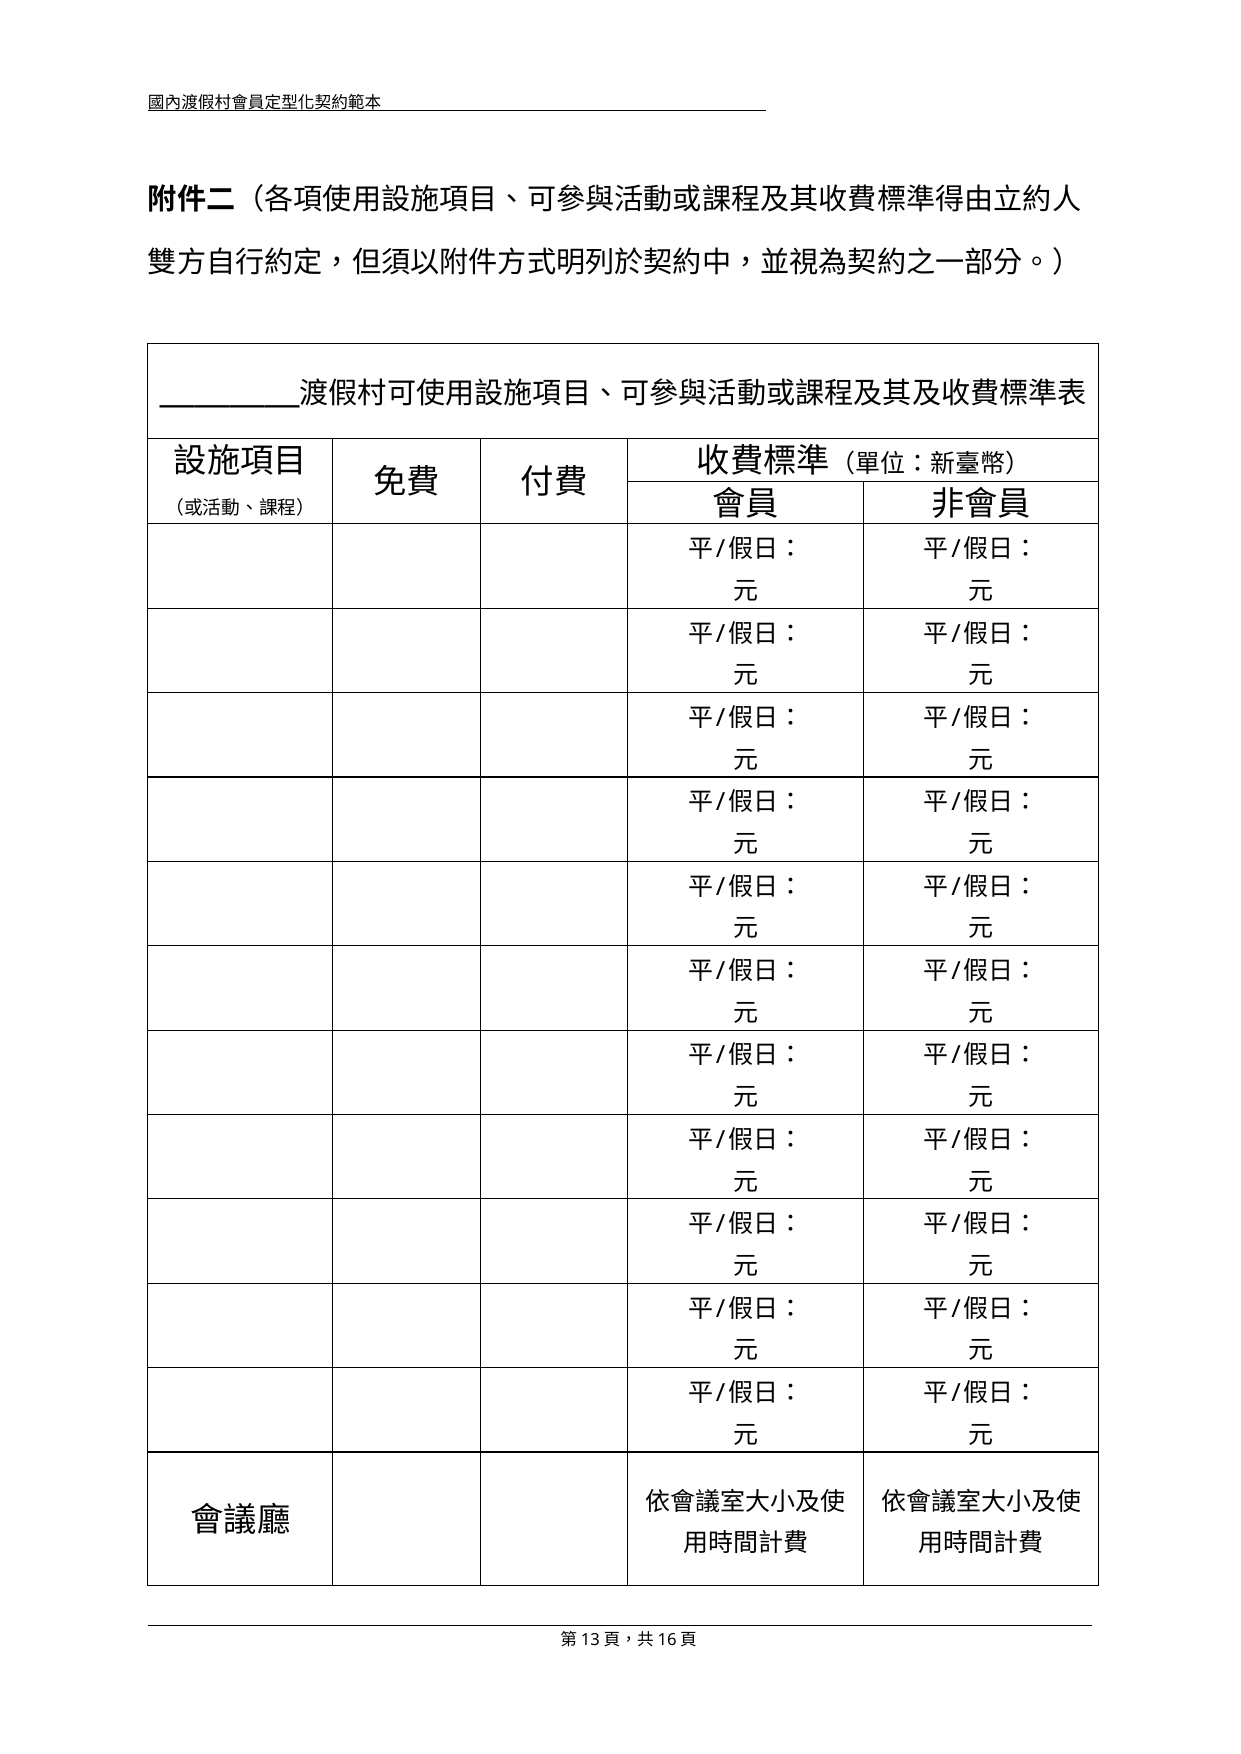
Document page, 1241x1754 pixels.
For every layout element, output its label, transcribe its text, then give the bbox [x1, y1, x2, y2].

table_cell [481, 1284, 627, 1367]
table_cell [333, 862, 480, 945]
table_cell [481, 609, 627, 692]
table_cell [148, 1115, 332, 1198]
table_cell 免費 [333, 439, 480, 523]
table_cell [481, 1031, 627, 1114]
table_cell [333, 1368, 480, 1451]
table_cell 平/假日： 元 [628, 1031, 863, 1114]
table_cell [148, 1199, 332, 1283]
table_cell [148, 1031, 332, 1114]
table_cell [481, 524, 627, 608]
table_cell 依會議室大小及使用時間計費 [864, 1453, 1098, 1584]
table_cell [148, 693, 332, 776]
table_cell [333, 1284, 480, 1367]
table_cell 平/假日： 元 [864, 609, 1098, 692]
table_cell [481, 1115, 627, 1198]
table_cell 平/假日： 元 [864, 1199, 1098, 1283]
table_cell [333, 778, 480, 861]
table_cell [481, 946, 627, 1029]
table_cell [481, 1368, 627, 1451]
table_cell 平/假日： 元 [628, 1368, 863, 1451]
table_header ________渡假村可使用設施項目、可參與活動或課程及其及收費標準表 [148, 344, 1098, 438]
table_cell [148, 862, 332, 945]
table_cell [333, 1453, 480, 1584]
table_cell 平/假日： 元 [628, 862, 863, 945]
table_cell 收費標準（單位：新臺幣） [628, 439, 1098, 481]
text 附件二（各項使用設施項目、可參與活動或課程及其收費標準得由立約人雙方自行約定，但須以附件方式明列於契約中，並視為契約之一部分。） [148, 155, 1092, 280]
table_cell [481, 862, 627, 945]
table_cell 平/假日： 元 [628, 693, 863, 776]
table_cell [481, 778, 627, 861]
table_cell [148, 1368, 332, 1451]
table_cell 平/假日： 元 [864, 862, 1098, 945]
table_cell [148, 524, 332, 608]
table_cell 平/假日： 元 [628, 1284, 863, 1367]
table_cell [148, 946, 332, 1029]
table_cell 平/假日： 元 [864, 778, 1098, 861]
table_cell 平/假日： 元 [864, 1284, 1098, 1367]
table_cell [481, 1199, 627, 1283]
table_cell [148, 1284, 332, 1367]
table_cell [333, 946, 480, 1029]
table_cell [333, 1199, 480, 1283]
table_cell 平/假日： 元 [864, 1115, 1098, 1198]
table_cell [481, 1453, 627, 1584]
table_cell 平/假日： 元 [864, 946, 1098, 1029]
table_cell 平/假日： 元 [628, 524, 863, 608]
table_cell 平/假日： 元 [628, 609, 863, 692]
table_cell [148, 778, 332, 861]
table_cell 付費 [481, 439, 627, 523]
table_cell [333, 1031, 480, 1114]
table_cell 依會議室大小及使用時間計費 [628, 1453, 863, 1584]
table_cell 非會員 [864, 482, 1098, 523]
table_cell 平/假日： 元 [864, 1031, 1098, 1114]
table_cell [148, 609, 332, 692]
table_cell 平/假日： 元 [864, 1368, 1098, 1451]
table_cell 平/假日： 元 [628, 946, 863, 1029]
table_cell 會議廳 [148, 1453, 332, 1584]
table_cell 平/假日： 元 [628, 1199, 863, 1283]
table_cell 平/假日： 元 [628, 778, 863, 861]
table_cell 平/假日： 元 [864, 693, 1098, 776]
table_cell 會員 [628, 482, 863, 523]
table_cell [333, 609, 480, 692]
table_cell [333, 693, 480, 776]
table_cell [333, 1115, 480, 1198]
table_cell 平/假日： 元 [628, 1115, 863, 1198]
table_cell 設施項目 （或活動、課程） [148, 439, 332, 523]
table_cell [481, 693, 627, 776]
table_cell 平/假日： 元 [864, 524, 1098, 608]
table_cell [333, 524, 480, 608]
